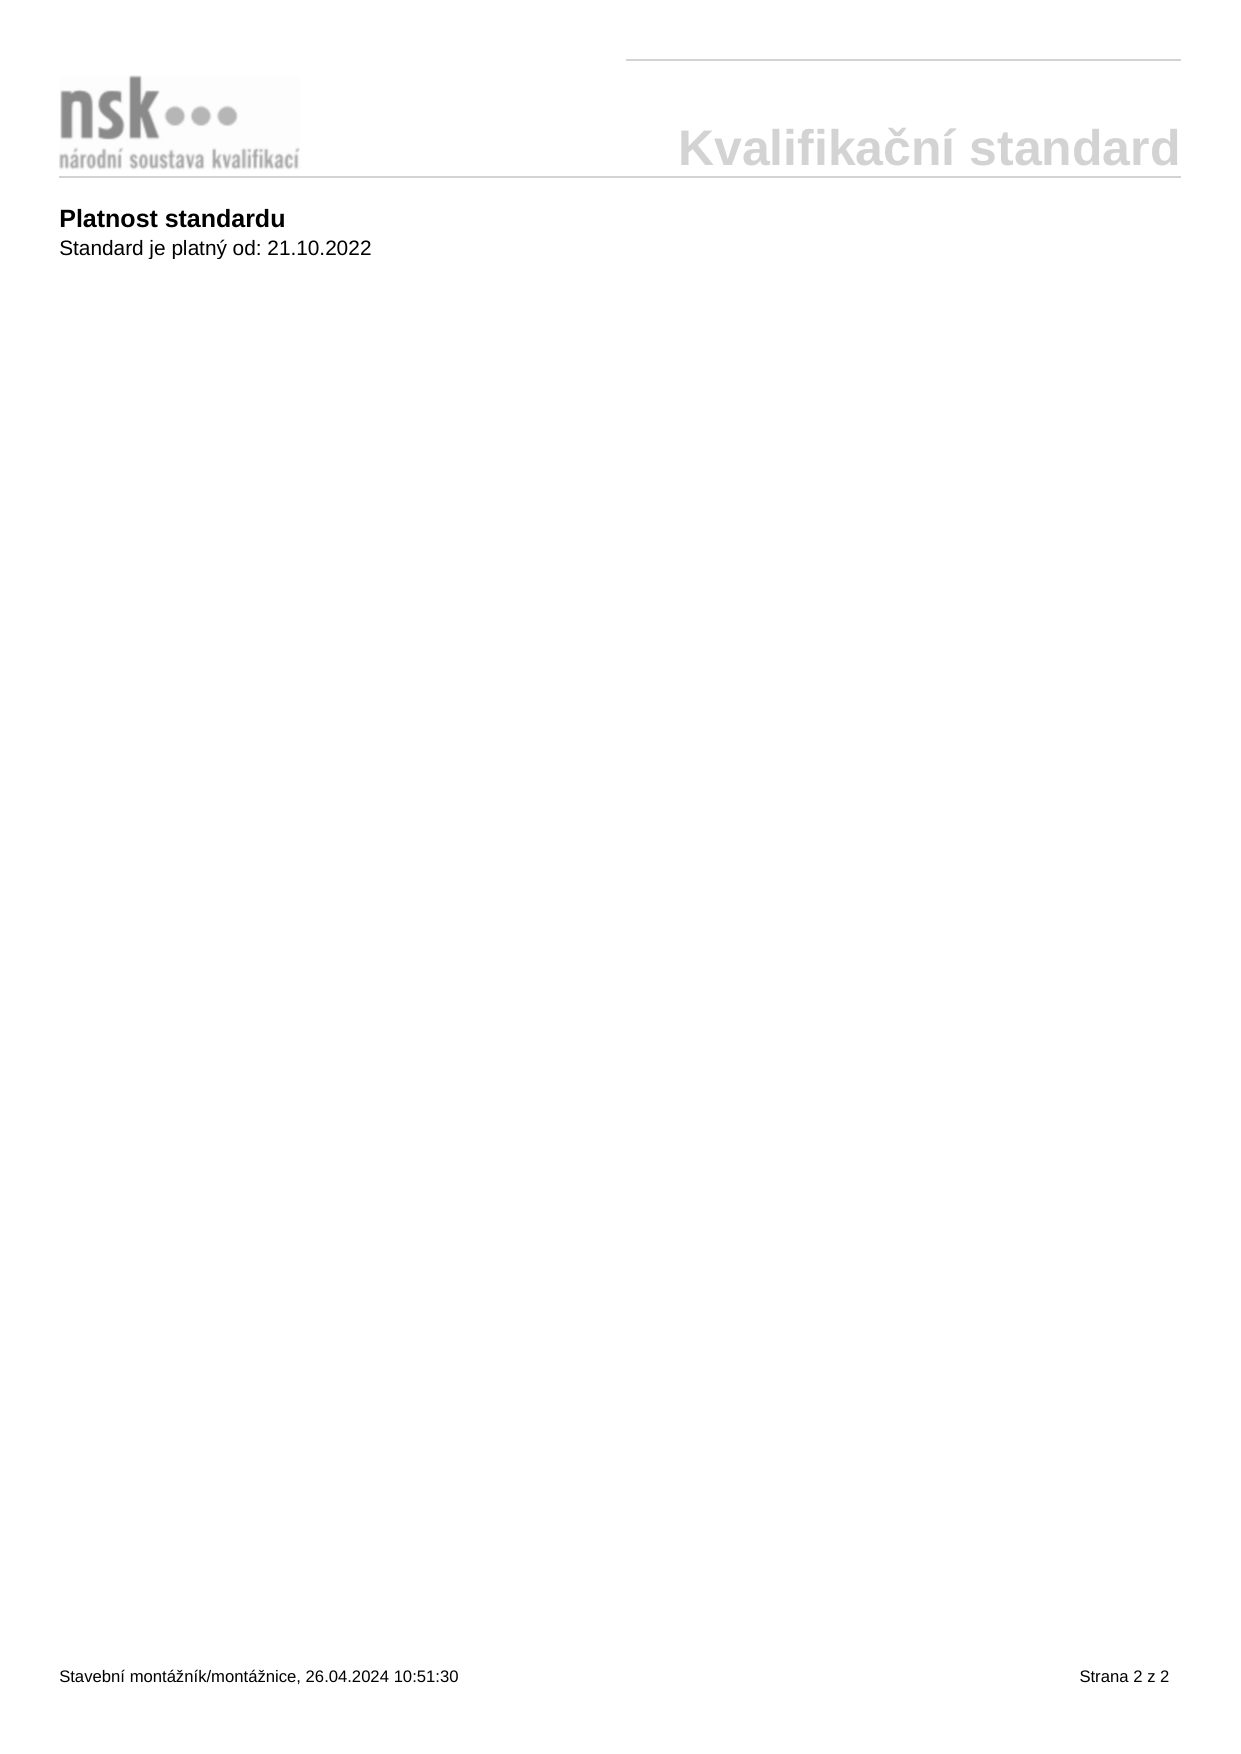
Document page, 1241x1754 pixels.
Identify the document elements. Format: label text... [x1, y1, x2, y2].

table_cell [862, 559, 1093, 859]
table_cell [626, 1409, 862, 1658]
table_cell [862, 259, 1093, 559]
table_cell Stavební montážník/montážnice, 26.04.2024 10:51:30 [59, 1658, 862, 1694]
table_cell [620, 1409, 626, 1658]
table_cell [620, 559, 626, 859]
table_cell [1169, 559, 1181, 859]
table_cell [59, 559, 483, 859]
table_cell [620, 1159, 626, 1409]
table_cell [862, 1159, 1093, 1409]
table_cell [626, 194, 862, 200]
table_cell [59, 194, 483, 200]
table_cell [59, 259, 483, 559]
table_cell [59, 1159, 483, 1409]
table_cell [862, 1409, 1093, 1658]
table_cell [620, 859, 626, 1159]
table_cell [1169, 259, 1181, 559]
table_cell [862, 859, 1093, 1159]
table_cell [1093, 259, 1169, 559]
table_cell [484, 171, 620, 176]
table_cell [1169, 1409, 1181, 1658]
table_cell [1093, 194, 1169, 200]
table_cell [626, 859, 862, 1159]
table_cell Strana 2 z 2 [862, 1658, 1169, 1694]
table_cell [1169, 194, 1181, 200]
table_cell [1169, 1658, 1181, 1694]
table_cell [59, 178, 1181, 194]
table_cell [1169, 859, 1181, 1159]
table_cell Standard je platný od: 21.10.2022 [59, 236, 1181, 259]
table_cell [484, 559, 620, 859]
table_cell [626, 559, 862, 859]
table_cell [59, 171, 483, 176]
table_cell [59, 859, 483, 1159]
table_cell [484, 1159, 620, 1409]
table_cell [484, 1409, 620, 1658]
table_cell [626, 259, 862, 559]
table_cell [626, 1159, 862, 1409]
table_cell [1169, 1159, 1181, 1409]
table_cell [484, 259, 620, 559]
table_cell [484, 194, 620, 200]
table_cell [620, 259, 626, 559]
table_cell [621, 59, 626, 170]
table_cell [1093, 559, 1169, 859]
table_cell Platnost standardu [59, 200, 1181, 236]
table_cell [1093, 859, 1169, 1159]
table_cell Kvalifikační standard [626, 61, 1181, 176]
table_cell [1093, 1159, 1169, 1409]
table_cell [862, 194, 1093, 200]
table_cell [484, 859, 620, 1159]
table_cell [1093, 1409, 1169, 1658]
picture [58, 59, 621, 171]
table_cell [59, 1409, 483, 1658]
